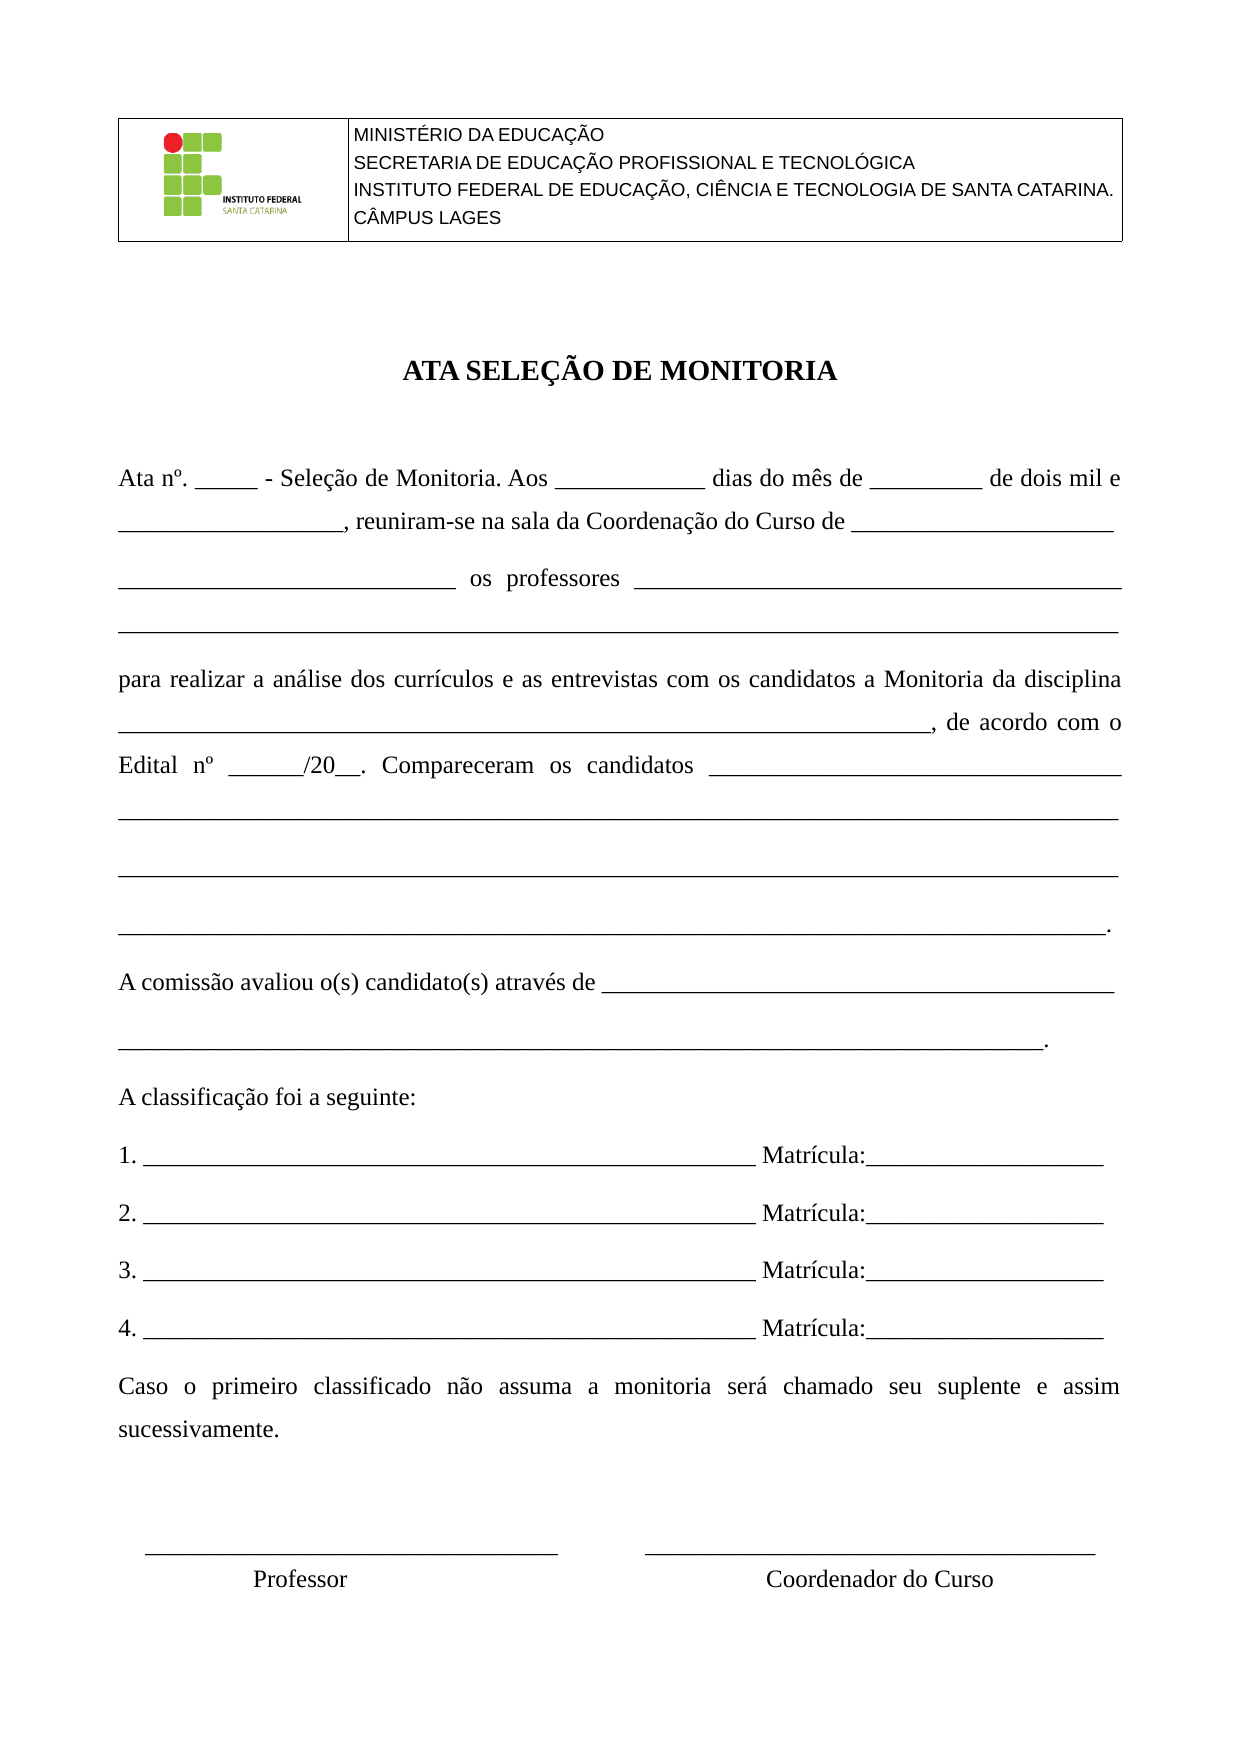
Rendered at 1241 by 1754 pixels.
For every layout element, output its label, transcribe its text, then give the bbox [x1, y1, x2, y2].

text 4. _________________________________________________ Matrícula:___________________ [118, 1313, 1122, 1342]
text ___________________________ os professores _______________________________________ ________________________________________________________________________________ [118, 563, 1122, 635]
table_header MINISTÉRIO DA EDUCAÇÃO SECRETARIA DE EDUCAÇÃO PROFISSIONAL E TECNOLÓGICA INSTITUTO FEDERAL DE EDUCAÇÃO, CIÊNCIA E TECNOLOGIA DE SANTA CATARINA. CÂMPUS LAGES [349, 119, 1122, 241]
table_header [119, 119, 348, 241]
text para realizar a análise dos currículos e as entrevistas com os candidatos a Monitoria da disciplina _________________________________________________________________, de acordo com o Edital nº ______/20__. Compareceram os candidatos _________________________________ ________________________________________________________________________________ [118, 664, 1122, 822]
text A comissão avaliou o(s) candidato(s) através de _________________________________________ [118, 967, 1122, 996]
text _______________________________________________________________________________. [118, 909, 1122, 938]
text ________________________________________________________________________________ [118, 851, 1122, 880]
picture [163, 133, 302, 216]
text Ata nº. _____ - Seleção de Monitoria. Aos ____________ dias do mês de _________ de dois mil e __________________, reuniram-se na sala da Coordenação do Curso de _____________________ [118, 463, 1122, 534]
text Professor Coordenador do Curso [118, 1564, 1122, 1593]
text Caso o primeiro classificado não assuma a monitoria será chamado seu suplente e assim sucessivamente. [118, 1371, 1122, 1443]
text _________________________________ ____________________________________ [118, 1529, 1122, 1558]
text __________________________________________________________________________. [118, 1024, 1122, 1053]
text ATA Seleção de Monitoria [118, 353, 1122, 387]
text 1. _________________________________________________ Matrícula:___________________ [118, 1140, 1122, 1169]
text 3. _________________________________________________ Matrícula:___________________ [118, 1255, 1122, 1284]
text 2. _________________________________________________ Matrícula:___________________ [118, 1198, 1122, 1226]
text A classificação foi a seguinte: [118, 1082, 1122, 1111]
